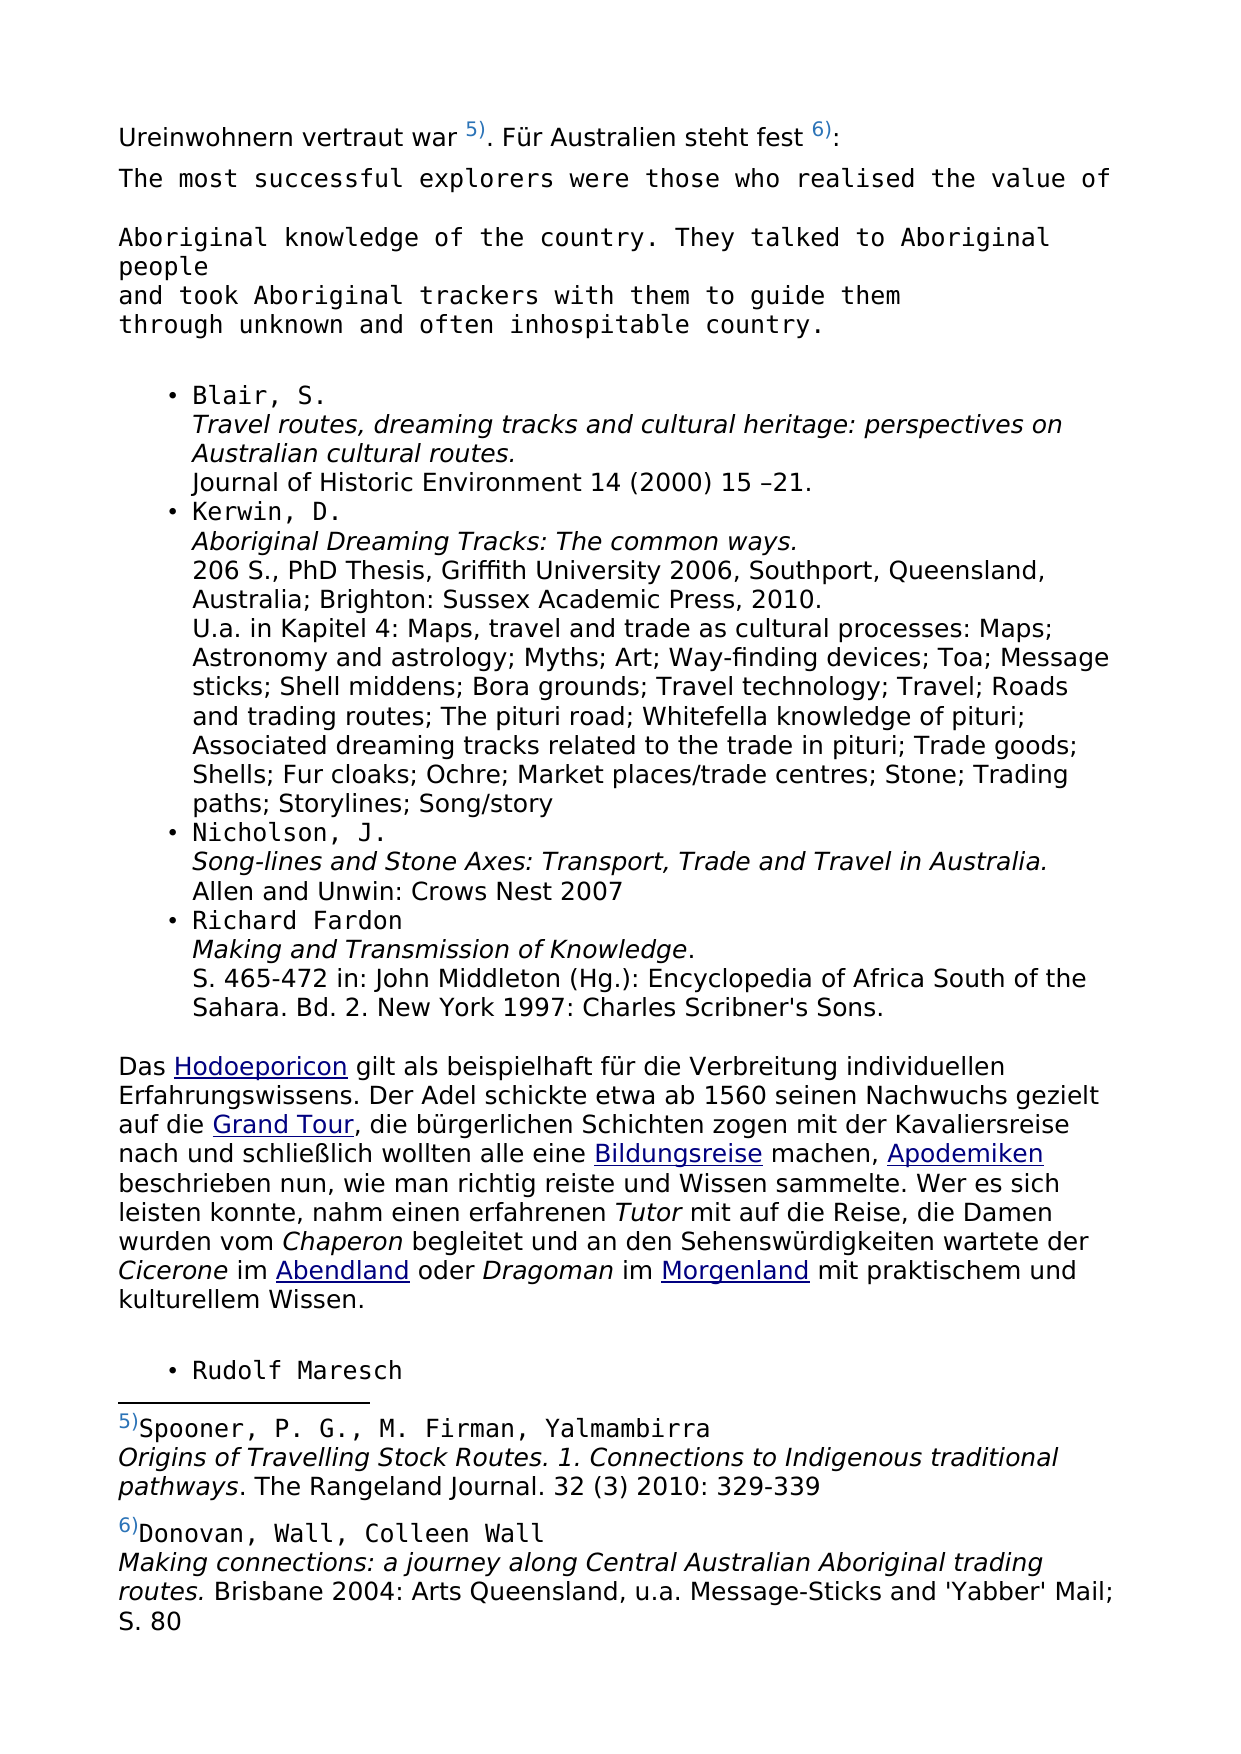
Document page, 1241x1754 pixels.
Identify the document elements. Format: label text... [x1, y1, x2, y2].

text Ureinwohnern vertraut war . Für Australien steht fest : [118, 118, 1122, 152]
list Richard Fardon Making and Transmission of Knowledge. S. 465-472 in: John Middleton (Hg.): Encyclopedia of Africa South of the Sahara. Bd. 2. New York 1997: Charles Scribner's Sons. [177, 906, 1122, 1023]
list Rudolf Maresch [177, 1357, 1122, 1386]
text The most successful explorers were those who realised the value of Aboriginal knowledge of the country. They talked to Aboriginal people and took Aboriginal trackers with them to guide them through unknown and often inhospitable country. [118, 165, 1122, 340]
list Kerwin, D. Aboriginal Dreaming Tracks: The common ways. 206 S., PhD Thesis, Griffith University 2006, Southport, Queensland, Australia; Brighton: Sussex Academic Press, 2010. U.a. in Kapitel 4: Maps, travel and trade as cultural processes: Maps; Astronomy and astrology; Myths; Art; Way-finding devices; Toa; Message sticks; Shell middens; Bora grounds; Travel technology; Travel; Roads and trading routes; The pituri road; Whitefella knowledge of pituri; Associated dreaming tracks related to the trade in pituri; Trade goods; Shells; Fur cloaks; Ochre; Market places/trade centres; Stone; Trading paths; Storylines; Song/story [177, 498, 1122, 818]
text Spooner, P. G., M. Firman, Yalmambirra Origins of Travelling Stock Routes. 1. Connections to Indigenous traditional pathways. The Rangeland Journal. 32 (3) 2010: 329-339 [118, 1409, 1122, 1502]
text Das Hodoeporicon gilt als beispielhaft für die Verbreitung individuellen Erfahrungswissens. Der Adel schickte etwa ab 1560 seinen Nachwuchs gezielt auf die Grand Tour, die bürgerlichen Schichten zogen mit der Kavaliersreise nach und schließlich wollten alle eine Bildungsreise machen, Apodemiken beschrieben nun, wie man richtig reiste und Wissen sammelte. Wer es sich leisten konnte, nahm einen erfahrenen Tutor mit auf die Reise, die Damen wurden vom Chaperon begleitet und an den Sehenswürdigkeiten wartete der Cicerone im Abendland oder Dragoman im Morgenland mit praktischem und kulturellem Wissen. [118, 1052, 1122, 1314]
list Blair, S. Travel routes, dreaming tracks and cultural heritage: perspectives on Australian cultural routes. Journal of Historic Environment 14 (2000) 15 –21. [177, 381, 1122, 498]
text Donovan, Wall, Colleen Wall Making connections: a journey along Central Australian Aboriginal trading routes. Brisbane 2004: Arts Queensland, u.a. Message-Sticks and 'Yabber' Mail; S. 80 [118, 1514, 1122, 1636]
list Nicholson, J. Song-lines and Stone Axes: Transport, Trade and Travel in Australia. Allen and Unwin: Crows Nest 2007 [177, 818, 1122, 906]
